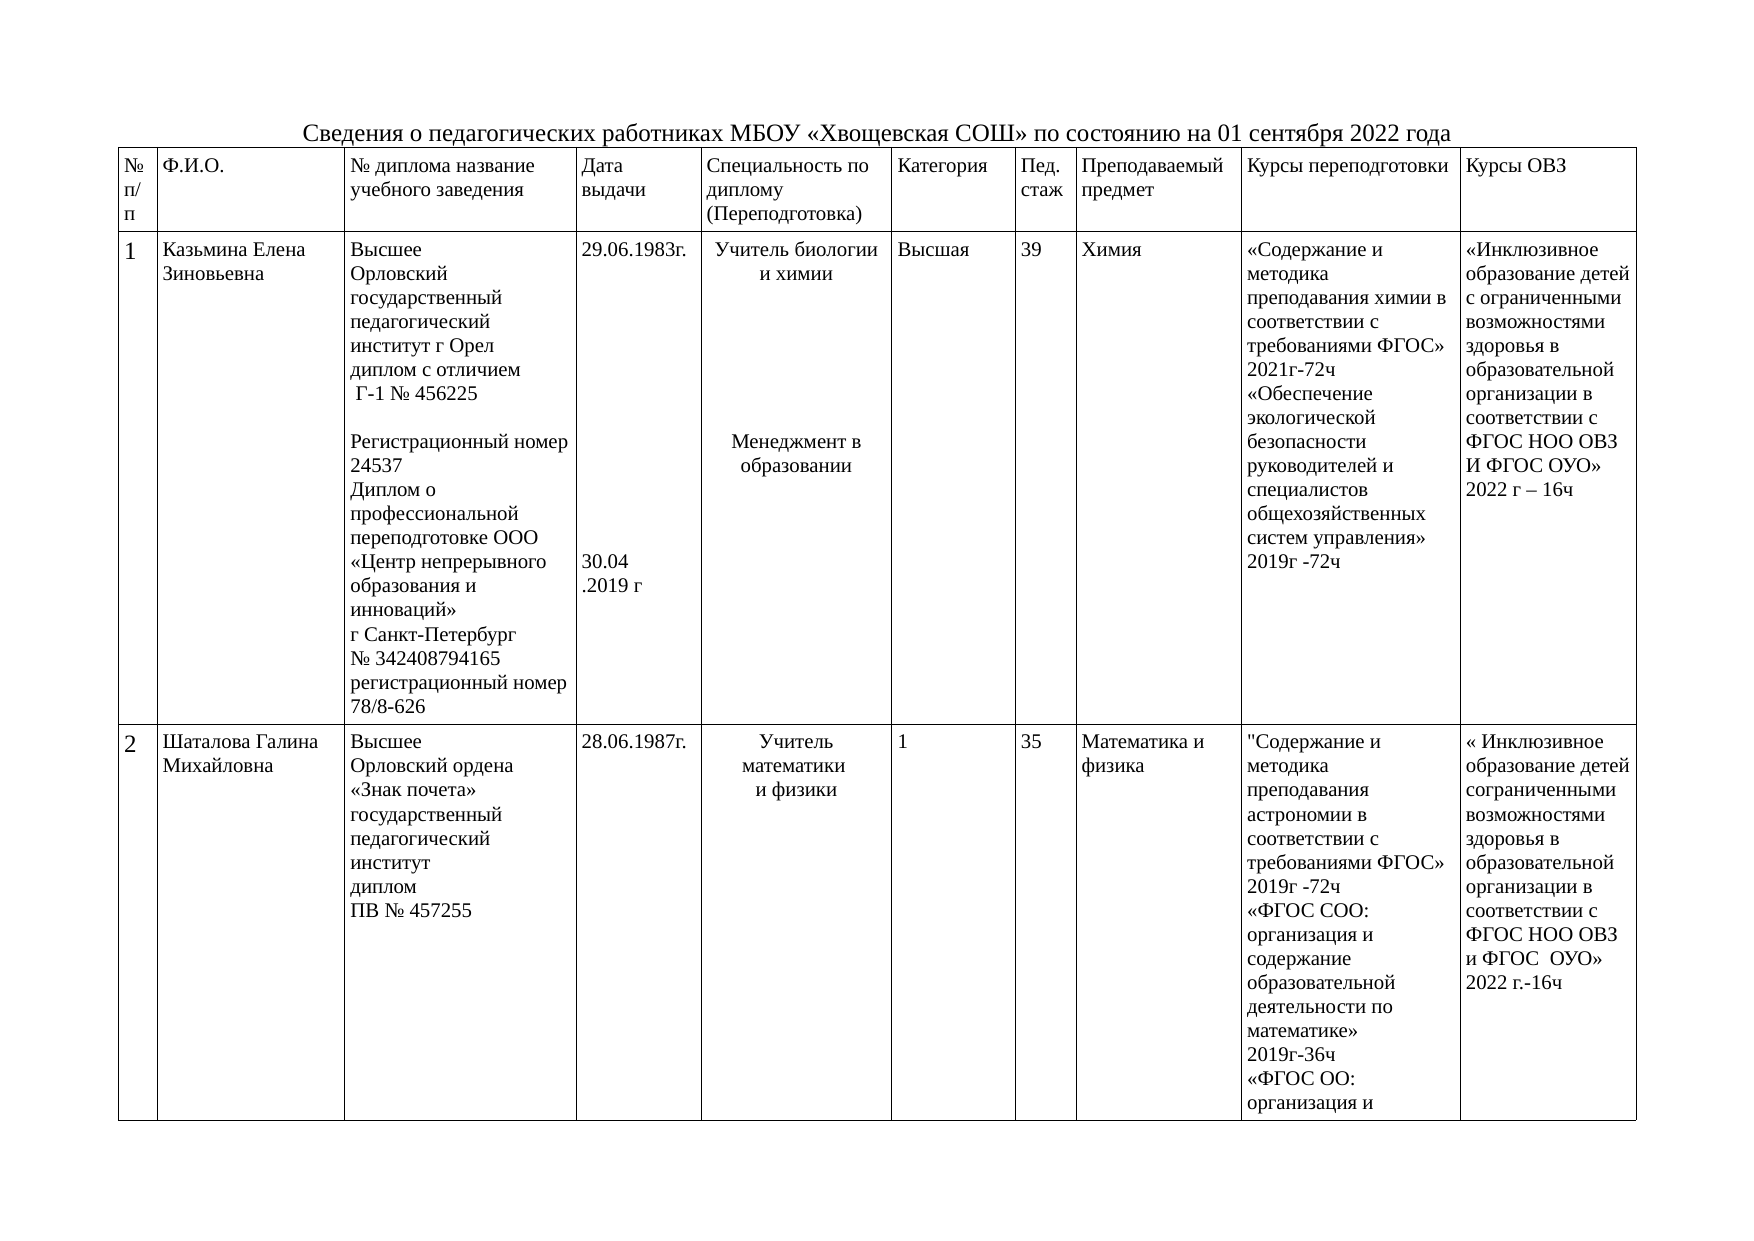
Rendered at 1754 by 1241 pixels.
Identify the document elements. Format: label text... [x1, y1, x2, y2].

table_header Категория [892, 148, 1015, 231]
table_cell 1 [892, 725, 1015, 1120]
table_cell «Содержание и методика преподавания химии в соответствии с требованиями ФГОС» 2021г-72ч «Обеспечение экологической безопасности руководителей и специалистов общехозяйственных систем управления» 2019г -72ч [1242, 232, 1460, 723]
table_cell Шаталова Галина Михайловна [158, 725, 344, 1120]
table_header Пед. стаж [1016, 148, 1076, 231]
table_cell Математика и физика [1077, 725, 1241, 1120]
table_cell 28.06.1987г. [577, 725, 701, 1120]
table_cell Казьмина Елена Зиновьевна [158, 232, 344, 723]
table_cell 2 [119, 725, 157, 1120]
table_cell "Содержание и методика преподавания астрономии в соответствии с требованиями ФГОС» 2019г -72ч «ФГОС СОО: организация и содержание образовательной деятельности по математике» 2019г-36ч «ФГОС ОО: организация и [1242, 725, 1460, 1120]
table_header Преподаваемый предмет [1077, 148, 1241, 231]
table_cell «Инклюзивное образование детей с ограниченными возможностями здоровья в образовательной организации в соответствии с ФГОС НОО ОВЗ И ФГОС ОУО» 2022 г – 16ч [1461, 232, 1636, 723]
table_cell « Инклюзивное образование детей сограниченными возможностями здоровья в образовательной организации в соответствии с ФГОС НОО ОВЗ и ФГОС ОУО» 2022 г.-16ч [1461, 725, 1636, 1120]
table_header Курсы ОВЗ [1461, 148, 1636, 231]
table_cell 1 [119, 232, 157, 723]
table_header Ф.И.О. [158, 148, 344, 231]
table_cell Учитель биологии и химии Менеджмент в образовании [702, 232, 891, 723]
table_header Специальность по диплому (Переподготовка) [702, 148, 891, 231]
table_cell 35 [1016, 725, 1076, 1120]
text Сведения о педагогических работниках МБОУ «Хвощевская СОШ» по состоянию на 01 сентября 2022 года [118, 118, 1636, 147]
table_header Дата выдачи [577, 148, 701, 231]
table_cell Химия [1077, 232, 1241, 723]
table_cell Высшее Орловский государственный педагогический институт г Орел диплом с отличием Г-1 № 456225 Регистрационный номер 24537 Диплом о профессиональной переподготовке ООО «Центр непрерывного образования и инноваций» г Санкт-Петербург № 342408794165 регистрационный номер 78/8-626 [345, 232, 576, 723]
table_header № п/п [119, 148, 157, 231]
table_cell 39 [1016, 232, 1076, 723]
table_header Курсы переподготовки [1242, 148, 1460, 231]
table_cell 29.06.1983г. 30.04 .2019 г [577, 232, 701, 723]
table_header № диплома название учебного заведения [345, 148, 576, 231]
table_cell Высшее Орловский ордена «Знак почета» государственный педагогический институт диплом ПВ № 457255 [345, 725, 576, 1120]
table_cell Высшая [892, 232, 1015, 723]
table_cell Учитель математики и физики [702, 725, 891, 1120]
